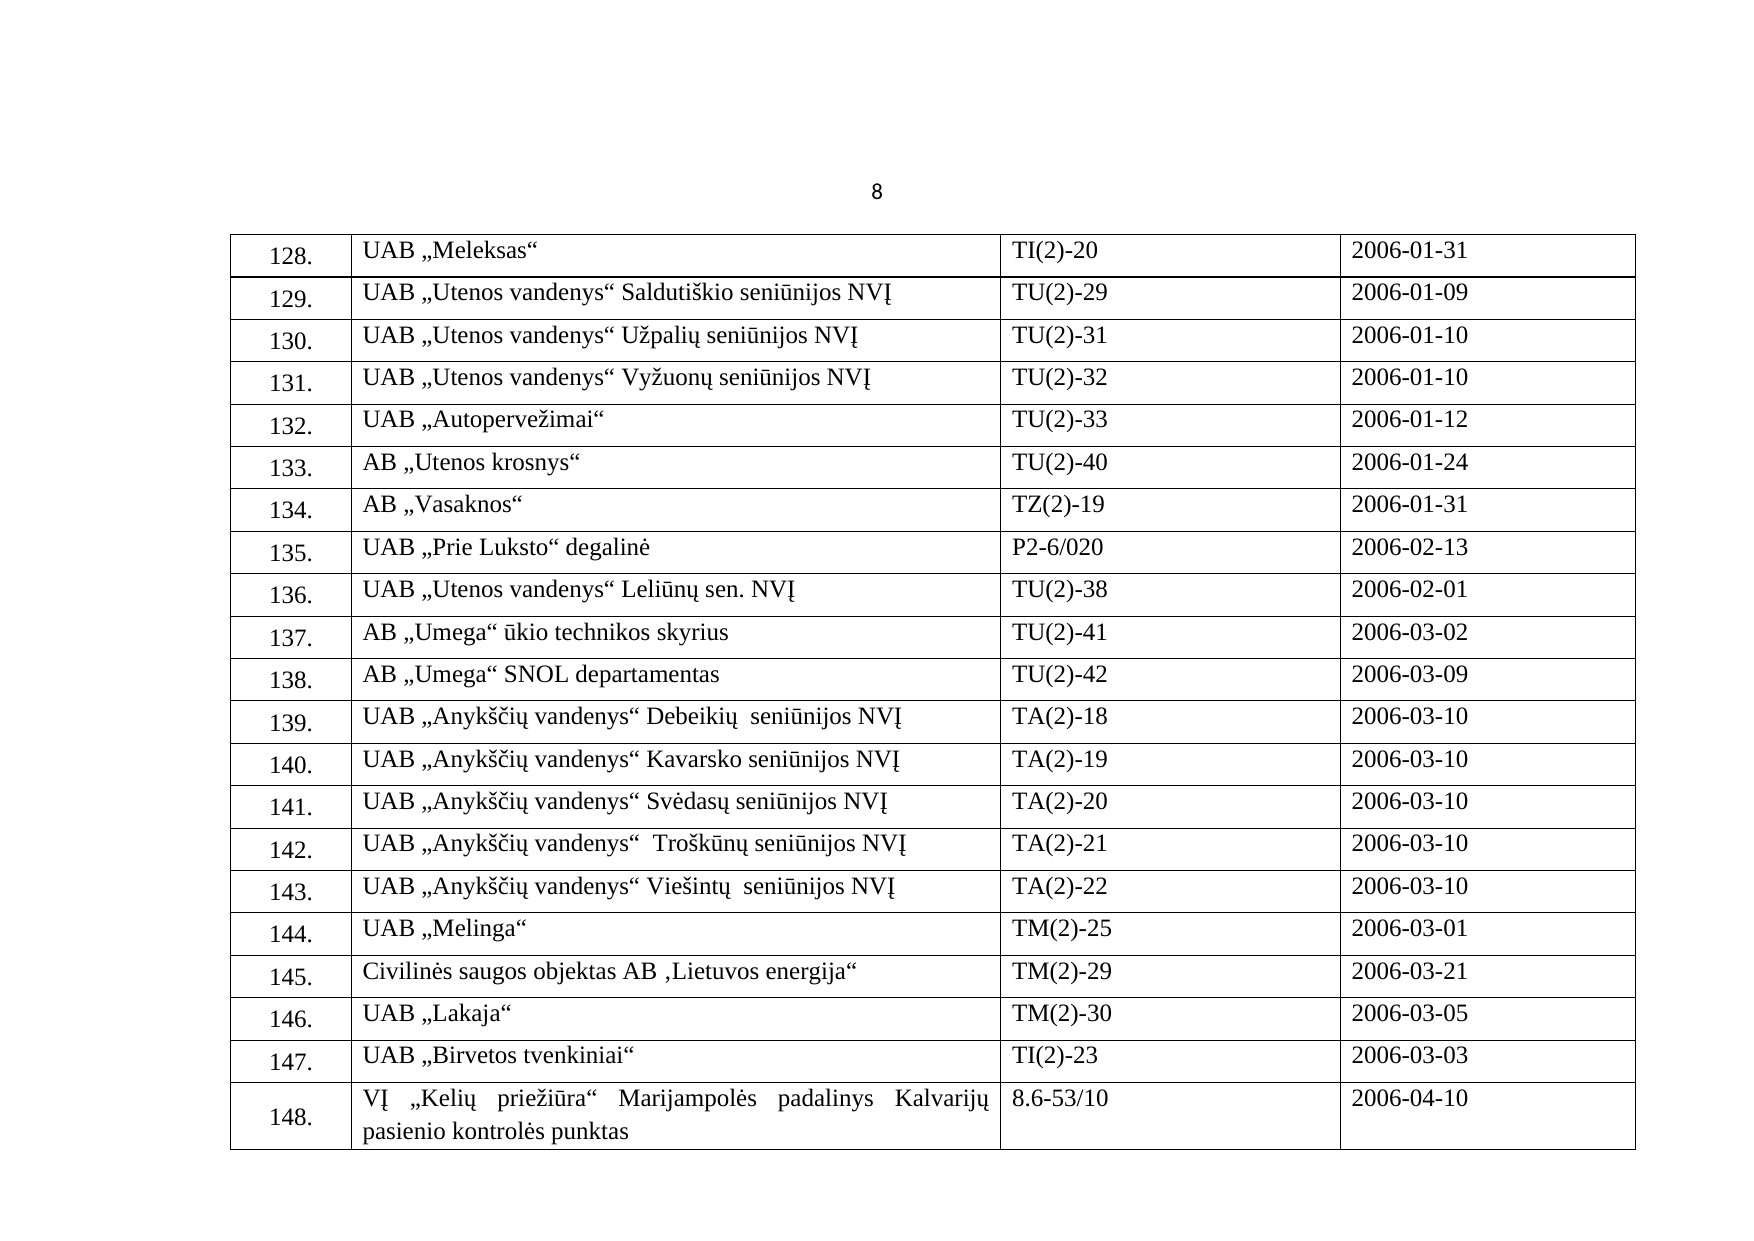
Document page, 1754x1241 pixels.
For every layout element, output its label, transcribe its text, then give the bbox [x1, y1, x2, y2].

table_cell TM(2)-30 [1001, 998, 1340, 1039]
table_cell AB „Vasaknos“ [352, 489, 1000, 531]
table_cell TM(2)-25 [1001, 913, 1340, 955]
table_cell UAB „Anykščių vandenys“ Troškūnų seniūnijos NVĮ [352, 829, 1000, 870]
table_cell UAB „Prie Luksto“ degalinė [352, 532, 1000, 573]
table_cell 2006-02-01 [1341, 574, 1635, 616]
table_cell TI(2)-20 [1001, 235, 1340, 276]
table_cell UAB „Autopervežimai“ [352, 405, 1000, 446]
table_cell TA(2)-22 [1001, 871, 1340, 912]
table_cell TU(2)-32 [1001, 362, 1340, 403]
table_cell UAB „Meleksas“ [352, 235, 1000, 276]
table_cell 2006-01-10 [1341, 320, 1635, 361]
table_cell 2006-01-24 [1341, 447, 1635, 488]
table_cell 147. [231, 1041, 351, 1082]
table_cell 2006-03-03 [1341, 1041, 1635, 1082]
table_cell 138. [231, 659, 351, 700]
table_cell 2006-04-10 [1341, 1083, 1635, 1149]
table_cell TU(2)-38 [1001, 574, 1340, 616]
table_cell 132. [231, 405, 351, 446]
table_cell 140. [231, 744, 351, 785]
table_cell 136. [231, 574, 351, 616]
table_cell AB „Umega“ SNOL departamentas [352, 659, 1000, 700]
table_cell TA(2)-21 [1001, 829, 1340, 870]
table_cell 2006-03-10 [1341, 871, 1635, 912]
table_cell 133. [231, 447, 351, 488]
table_cell 2006-03-05 [1341, 998, 1635, 1039]
table_cell 2006-03-10 [1341, 744, 1635, 785]
table_cell 2006-01-31 [1341, 235, 1635, 276]
table_cell 2006-01-31 [1341, 489, 1635, 531]
table_cell TU(2)-29 [1001, 278, 1340, 319]
table_cell TM(2)-29 [1001, 956, 1340, 997]
table_cell 2006-03-02 [1341, 617, 1635, 658]
table_cell TA(2)-19 [1001, 744, 1340, 785]
table_cell VĮ „Kelių priežiūra“ Marijampolės padalinys Kalvarijų pasienio kontrolės punktas [352, 1083, 1000, 1149]
table_cell TA(2)-20 [1001, 786, 1340, 827]
table_cell TU(2)-41 [1001, 617, 1340, 658]
table_cell 2006-03-09 [1341, 659, 1635, 700]
table_cell 137. [231, 617, 351, 658]
table_cell UAB „Anykščių vandenys“ Svėdasų seniūnijos NVĮ [352, 786, 1000, 827]
table_cell TI(2)-23 [1001, 1041, 1340, 1082]
table_cell UAB „Anykščių vandenys“ Debeikių seniūnijos NVĮ [352, 701, 1000, 743]
table_cell UAB „Anykščių vandenys“ Kavarsko seniūnijos NVĮ [352, 744, 1000, 785]
table_cell 141. [231, 786, 351, 827]
table_cell Civilinės saugos objektas AB ‚Lietuvos energija“ [352, 956, 1000, 997]
table_cell AB „Umega“ ūkio technikos skyrius [352, 617, 1000, 658]
table_cell 139. [231, 701, 351, 743]
table_cell TU(2)-42 [1001, 659, 1340, 700]
table_cell 129. [231, 278, 351, 319]
table_cell 2006-03-10 [1341, 701, 1635, 743]
table_cell P2-6/020 [1001, 532, 1340, 573]
table_cell 145. [231, 956, 351, 997]
table_cell 8.6-53/10 [1001, 1083, 1340, 1149]
table_cell UAB „Lakaja“ [352, 998, 1000, 1039]
table_cell 148. [231, 1083, 351, 1149]
table_cell UAB „Utenos vandenys“ Leliūnų sen. NVĮ [352, 574, 1000, 616]
table_cell 2006-01-10 [1341, 362, 1635, 403]
table_cell 135. [231, 532, 351, 573]
table_cell 2006-03-21 [1341, 956, 1635, 997]
table_cell 2006-01-09 [1341, 278, 1635, 319]
table_cell TU(2)-31 [1001, 320, 1340, 361]
table_cell 2006-03-10 [1341, 786, 1635, 827]
table_cell 146. [231, 998, 351, 1039]
table_cell TU(2)-33 [1001, 405, 1340, 446]
table_cell 142. [231, 829, 351, 870]
table_cell 2006-01-12 [1341, 405, 1635, 446]
table_cell UAB „Utenos vandenys“ Užpalių seniūnijos NVĮ [352, 320, 1000, 361]
table_cell TA(2)-18 [1001, 701, 1340, 743]
table_cell UAB „Melinga“ [352, 913, 1000, 955]
table_cell 2006-03-01 [1341, 913, 1635, 955]
table_cell UAB „Utenos vandenys“ Saldutiškio seniūnijos NVĮ [352, 278, 1000, 319]
table_cell 130. [231, 320, 351, 361]
table_cell 2006-02-13 [1341, 532, 1635, 573]
table_cell TU(2)-40 [1001, 447, 1340, 488]
table_cell 144. [231, 913, 351, 955]
table_cell 143. [231, 871, 351, 912]
table_cell UAB „Utenos vandenys“ Vyžuonų seniūnijos NVĮ [352, 362, 1000, 403]
table_cell 134. [231, 489, 351, 531]
table_cell 128. [231, 235, 351, 276]
table_cell AB „Utenos krosnys“ [352, 447, 1000, 488]
table_cell TZ(2)-19 [1001, 489, 1340, 531]
table_cell UAB „Birvetos tvenkiniai“ [352, 1041, 1000, 1082]
table_cell UAB „Anykščių vandenys“ Viešintų seniūnijos NVĮ [352, 871, 1000, 912]
table_cell 131. [231, 362, 351, 403]
table_cell 2006-03-10 [1341, 829, 1635, 870]
